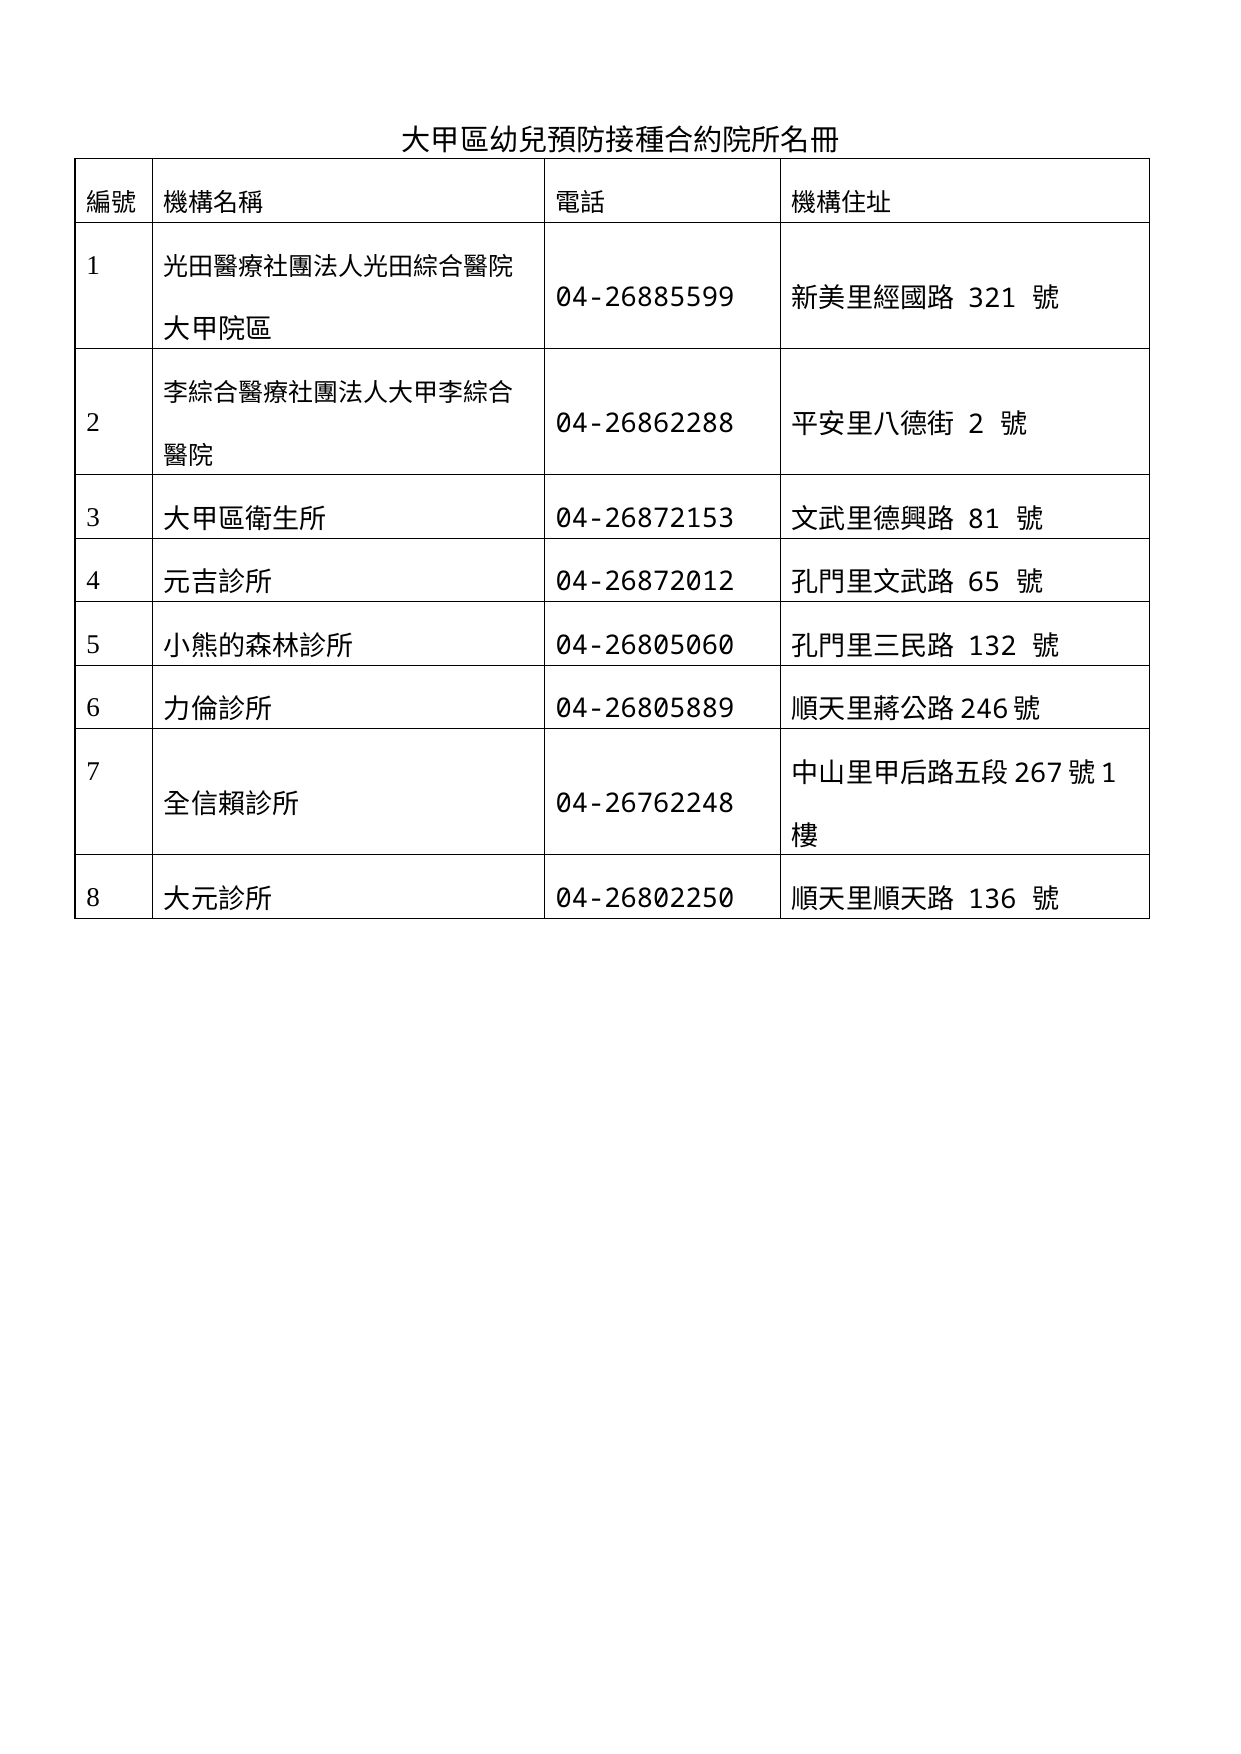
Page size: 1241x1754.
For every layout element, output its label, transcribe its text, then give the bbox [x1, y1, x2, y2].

table_cell 04-26862288 [545, 349, 780, 474]
table_cell 1 [76, 223, 152, 348]
table_cell 大甲區衛生所 [153, 475, 544, 537]
table_cell 04-26872153 [545, 475, 780, 537]
table_cell 04-26805889 [545, 666, 780, 728]
table_cell 大元診所 [153, 855, 544, 918]
table_cell 光田醫療社團法人光田綜合醫院大甲院區 [153, 223, 544, 348]
table_cell 李綜合醫療社團法人大甲李綜合醫院 [153, 349, 544, 474]
table_cell 孔門里三民路 132 號 [781, 602, 1149, 664]
table_cell 文武里德興路 81 號 [781, 475, 1149, 537]
table_header 機構住址 [781, 159, 1149, 222]
table_header 編號 [76, 159, 152, 222]
table_cell 04-26885599 [545, 223, 780, 348]
table_cell 4 [76, 539, 152, 601]
table_cell 04-26802250 [545, 855, 780, 918]
table_cell 元吉診所 [153, 539, 544, 601]
text 大甲區幼兒預防接種合約院所名冊 [75, 96, 1165, 158]
table_cell 小熊的森林診所 [153, 602, 544, 664]
table_cell 2 [76, 349, 152, 474]
table_cell 04-26805060 [545, 602, 780, 664]
table_cell 6 [76, 666, 152, 728]
table_header 電話 [545, 159, 780, 222]
table_cell 7 [76, 729, 152, 854]
table_cell 全信賴診所 [153, 729, 544, 854]
table_cell 力倫診所 [153, 666, 544, 728]
table_cell 平安里八德街 2 號 [781, 349, 1149, 474]
table_cell 中山里甲后路五段267號1樓 [781, 729, 1149, 854]
table_cell 新美里經國路 321 號 [781, 223, 1149, 348]
table_cell 3 [76, 475, 152, 537]
table_cell 5 [76, 602, 152, 664]
table_header 機構名稱 [153, 159, 544, 222]
table_cell 04-26762248 [545, 729, 780, 854]
table_cell 順天里順天路 136 號 [781, 855, 1149, 918]
table_cell 04-26872012 [545, 539, 780, 601]
table_cell 孔門里文武路 65 號 [781, 539, 1149, 601]
table_cell 順天里蔣公路246號 [781, 666, 1149, 728]
table_cell 8 [76, 855, 152, 918]
